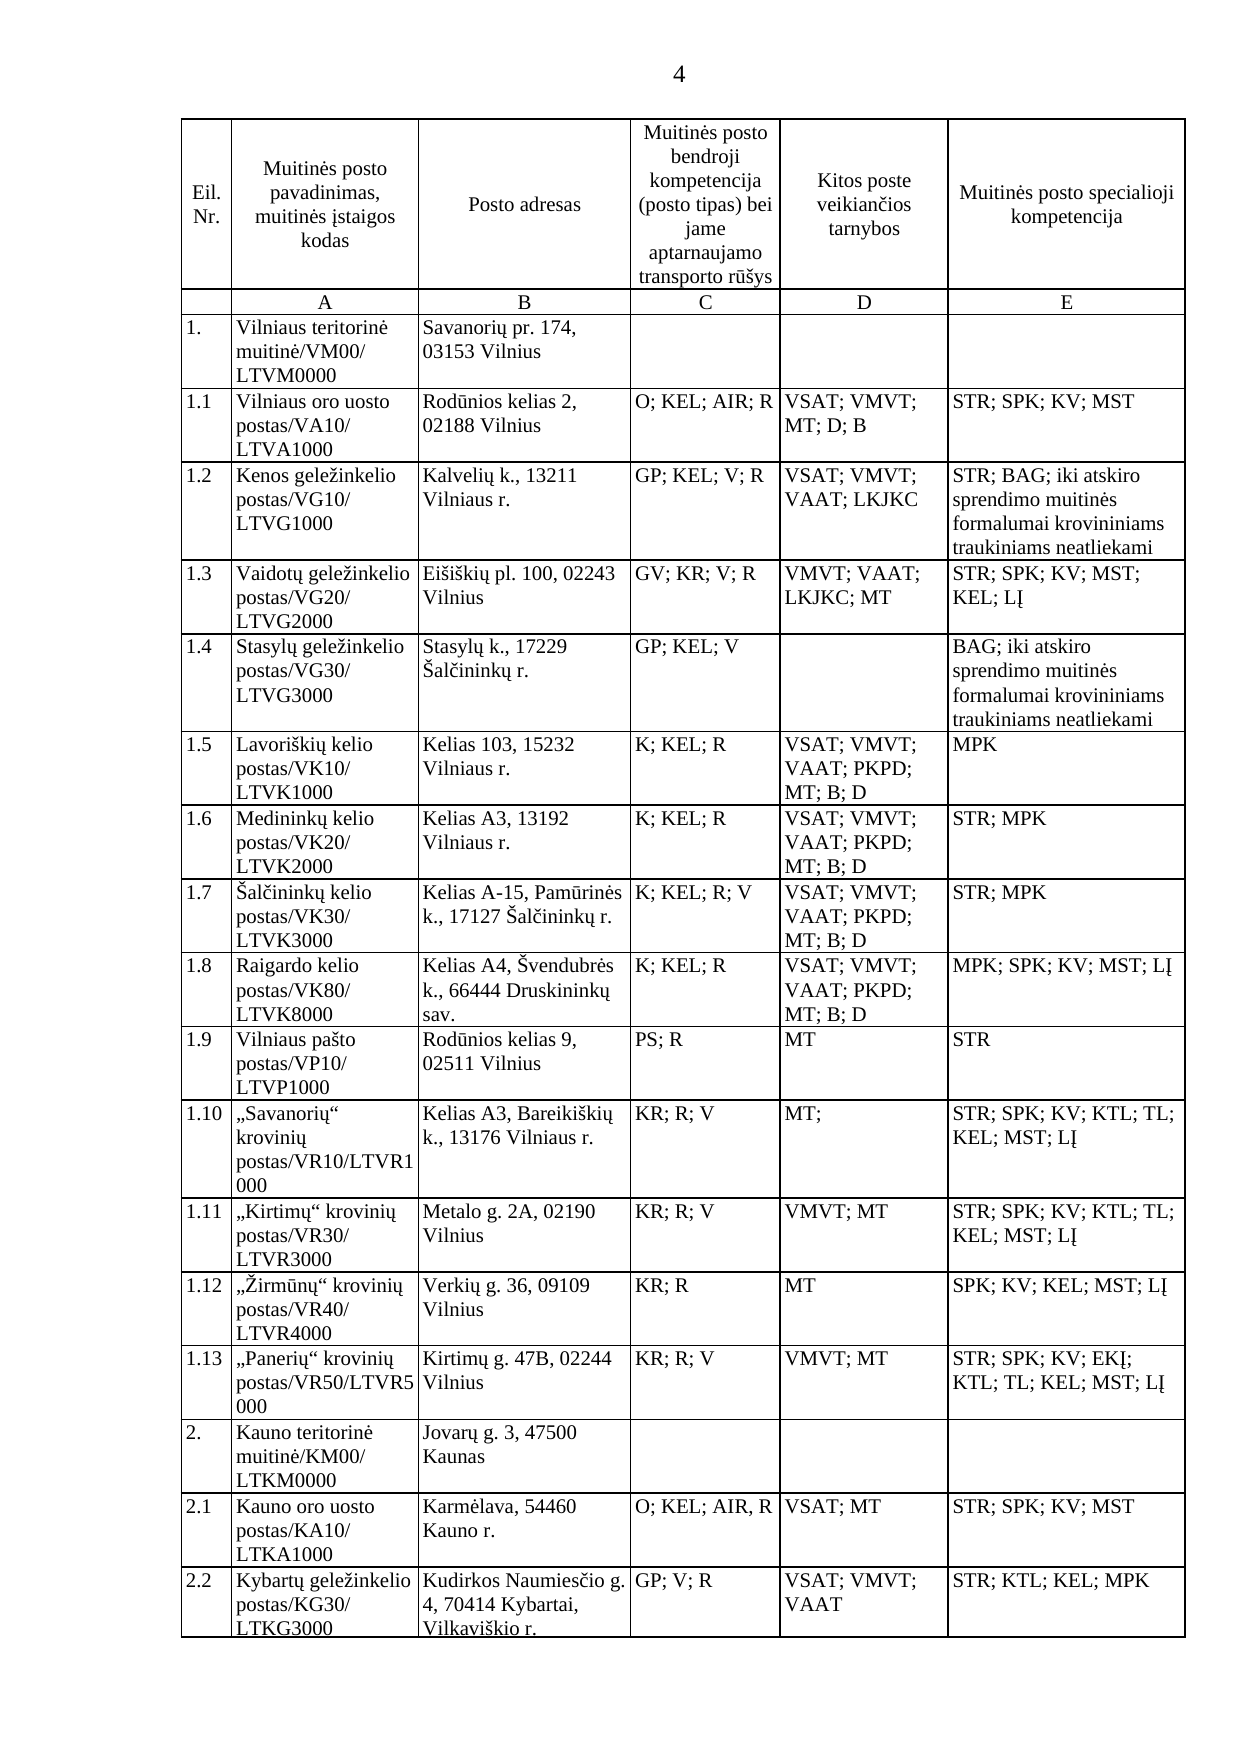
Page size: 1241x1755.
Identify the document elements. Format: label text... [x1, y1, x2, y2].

table_cell VSAT; MT [781, 1494, 947, 1566]
table_cell 1.5 [182, 732, 231, 804]
table_cell Medininkų kelio postas/VK20/ LTVK2000 [232, 806, 418, 878]
table_cell [781, 635, 947, 731]
table_cell 1.6 [182, 806, 231, 878]
table_cell [182, 290, 231, 314]
table_cell Vilniaus teritorinė muitinė/VM00/ LTVM0000 [232, 315, 418, 387]
table_cell A [232, 290, 418, 314]
table_cell Kelias A3, Bareikiškių k., 13176 Vilniaus r. [419, 1101, 630, 1197]
table_cell Verkių g. 36, 09109 Vilnius [419, 1273, 630, 1345]
table_cell Raigardo kelio postas/VK80/ LTVK8000 [232, 953, 418, 1026]
table_cell KR; R; V [631, 1101, 779, 1197]
table_cell VMVT; MT [781, 1346, 947, 1418]
table_cell 1.4 [182, 635, 231, 731]
table_cell Šalčininkų kelio postas/VK30/ LTVK3000 [232, 880, 418, 952]
table_cell „Kirtimų“ krovinių postas/VR30/ LTVR3000 [232, 1199, 418, 1271]
table_header Posto adresas [419, 120, 630, 288]
table_cell STR; SPK; KV; MST; KEL; LĮ [949, 561, 1184, 633]
table_cell [949, 1420, 1184, 1492]
table_cell VMVT; MT [781, 1199, 947, 1271]
table_cell „Panerių“ krovinių postas/VR50/LTVR5000 [232, 1346, 418, 1418]
table_cell VSAT; VMVT; MT; D; B [781, 389, 947, 461]
table_cell 1.9 [182, 1027, 231, 1099]
table_cell [781, 1420, 947, 1492]
table_cell MPK [949, 732, 1184, 804]
table_cell Lavoriškių kelio postas/VK10/ LTVK1000 [232, 732, 418, 804]
table_cell VSAT; VMVT; VAAT; PKPD; MT; B; D [781, 880, 947, 952]
table_cell Kenos geležinkelio postas/VG10/ LTVG1000 [232, 463, 418, 559]
table_cell GV; KR; V; R [631, 561, 779, 633]
table_cell Stasylų geležinkelio postas/VG30/ LTVG3000 [232, 635, 418, 731]
table_cell [949, 315, 1184, 387]
table_cell Eišiškių pl. 100, 02243 Vilnius [419, 561, 630, 633]
table_cell KR; R; V [631, 1199, 779, 1271]
table_cell STR; SPK; KV; MST [949, 1494, 1184, 1566]
table_cell O; KEL; AIR, R [631, 1494, 779, 1566]
table_cell STR; SPK; KV; EKĮ; KTL; TL; KEL; MST; LĮ [949, 1346, 1184, 1418]
table_cell STR; SPK; KV; KTL; TL; KEL; MST; LĮ [949, 1101, 1184, 1197]
table_cell [631, 1420, 779, 1492]
table_cell MT [781, 1273, 947, 1345]
table_cell 1.10 [182, 1101, 231, 1197]
table_header Eil. Nr. [182, 120, 231, 288]
table_header Kitos poste veikiančios tarnybos [781, 120, 947, 288]
table_cell Savanorių pr. 174, 03153 Vilnius [419, 315, 630, 387]
table_cell 1.2 [182, 463, 231, 559]
table_cell VMVT; VAAT; LKJKC; MT [781, 561, 947, 633]
table_cell 1.11 [182, 1199, 231, 1271]
table_cell Kauno oro uosto postas/KA10/ LTKA1000 [232, 1494, 418, 1566]
table_cell Rodūnios kelias 9, 02511 Vilnius [419, 1027, 630, 1099]
table_cell B [419, 290, 630, 314]
table_cell Metalo g. 2A, 02190 Vilnius [419, 1199, 630, 1271]
table_cell K; KEL; R [631, 806, 779, 878]
table_cell Kelias A3, 13192 Vilniaus r. [419, 806, 630, 878]
table_header Muitinės posto specialioji kompetencija [949, 120, 1184, 288]
table_cell E [949, 290, 1184, 314]
table_cell O; KEL; AIR; R [631, 389, 779, 461]
table_header Muitinės posto pavadinimas, muitinės įstaigos kodas [232, 120, 418, 288]
table_cell Kybartų geležinkelio postas/KG30/ LTKG3000 [232, 1568, 418, 1636]
table_cell „Savanorių“ krovinių postas/VR10/LTVR1000 [232, 1101, 418, 1197]
table_cell C [631, 290, 779, 314]
table_cell STR; MPK [949, 806, 1184, 878]
table_header Muitinės posto bendroji kompetencija (posto tipas) bei jame aptarnaujamo transporto rūšys [631, 120, 779, 288]
table_cell MT; [781, 1101, 947, 1197]
table_cell VSAT; VMVT; VAAT; LKJKC [781, 463, 947, 559]
table_cell KR; R [631, 1273, 779, 1345]
table_cell Kudirkos Naumiesčio g. 4, 70414 Kybartai, Vilkaviškio r. [419, 1568, 630, 1636]
table_cell K; KEL; R [631, 953, 779, 1026]
table_cell K; KEL; R [631, 732, 779, 804]
table_cell SPK; KV; KEL; MST; LĮ [949, 1273, 1184, 1345]
table_cell VSAT; VMVT; VAAT; PKPD; MT; B; D [781, 953, 947, 1026]
table_cell Kalvelių k., 13211 Vilniaus r. [419, 463, 630, 559]
table_cell Kelias A4, Švendubrės k., 66444 Druskininkų sav. [419, 953, 630, 1026]
table_cell Kelias A-15, Pamūrinės k., 17127 Šalčininkų r. [419, 880, 630, 952]
table_cell 1. [182, 315, 231, 387]
table_cell 1.7 [182, 880, 231, 952]
table_cell 2.1 [182, 1494, 231, 1566]
table_cell VSAT; VMVT; VAAT; PKPD; MT; B; D [781, 732, 947, 804]
table_cell 1.8 [182, 953, 231, 1026]
table_cell 1.1 [182, 389, 231, 461]
table_cell KR; R; V [631, 1346, 779, 1418]
table_cell Vaidotų geležinkelio postas/VG20/ LTVG2000 [232, 561, 418, 633]
table_cell PS; R [631, 1027, 779, 1099]
table_cell Jovarų g. 3, 47500 Kaunas [419, 1420, 630, 1492]
table_cell 1.12 [182, 1273, 231, 1345]
table_cell MT [781, 1027, 947, 1099]
table_cell D [781, 290, 947, 314]
table_cell Stasylų k., 17229 Šalčininkų r. [419, 635, 630, 731]
table_cell GP; V; R [631, 1568, 779, 1636]
table_cell STR [949, 1027, 1184, 1099]
table_cell BAG; iki atskiro sprendimo muitinės formalumai krovininiams traukiniams neatliekami [949, 635, 1184, 731]
table_cell MPK; SPK; KV; MST; LĮ [949, 953, 1184, 1026]
table_cell [781, 315, 947, 387]
table_cell K; KEL; R; V [631, 880, 779, 952]
table_cell STR; SPK; KV; MST [949, 389, 1184, 461]
table_cell Kelias 103, 15232 Vilniaus r. [419, 732, 630, 804]
table_cell 2.2 [182, 1568, 231, 1636]
table_cell STR; KTL; KEL; MPK [949, 1568, 1184, 1636]
table_cell VSAT; VMVT; VAAT [781, 1568, 947, 1636]
table_cell GP; KEL; V; R [631, 463, 779, 559]
table_cell STR; BAG; iki atskiro sprendimo muitinės formalumai krovininiams traukiniams neatliekami [949, 463, 1184, 559]
table_cell STR; MPK [949, 880, 1184, 952]
table_cell Karmėlava, 54460 Kauno r. [419, 1494, 630, 1566]
table_cell STR; SPK; KV; KTL; TL; KEL; MST; LĮ [949, 1199, 1184, 1271]
table_cell Kirtimų g. 47B, 02244 Vilnius [419, 1346, 630, 1418]
table_cell „Žirmūnų“ krovinių postas/VR40/ LTVR4000 [232, 1273, 418, 1345]
table_cell Vilniaus oro uosto postas/VA10/ LTVA1000 [232, 389, 418, 461]
table_cell Vilniaus pašto postas/VP10/ LTVP1000 [232, 1027, 418, 1099]
table_cell 1.13 [182, 1346, 231, 1418]
table_cell VSAT; VMVT; VAAT; PKPD; MT; B; D [781, 806, 947, 878]
table_cell Kauno teritorinė muitinė/KM00/ LTKM0000 [232, 1420, 418, 1492]
table_cell GP; KEL; V [631, 635, 779, 731]
table_cell 1.3 [182, 561, 231, 633]
table_cell [631, 315, 779, 387]
table_cell 2. [182, 1420, 231, 1492]
table_cell Rodūnios kelias 2, 02188 Vilnius [419, 389, 630, 461]
